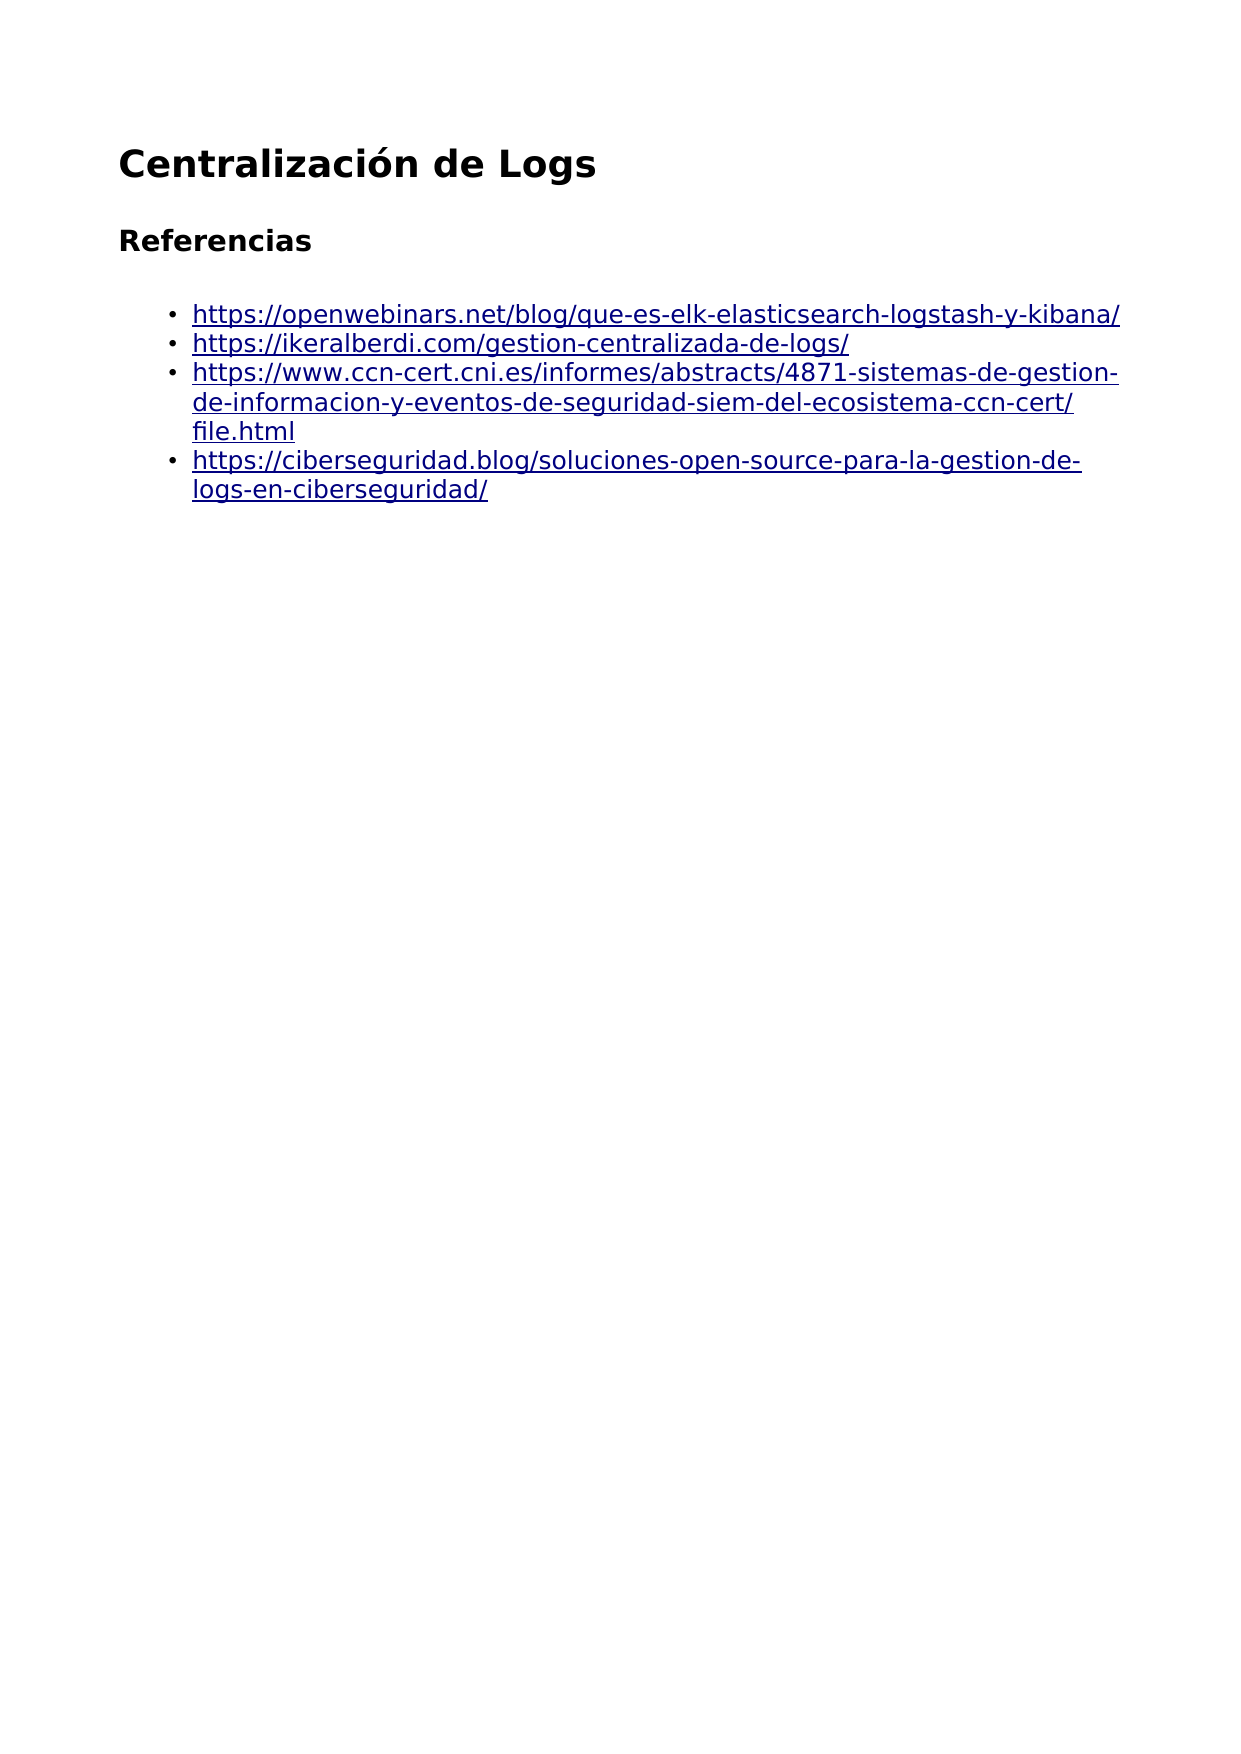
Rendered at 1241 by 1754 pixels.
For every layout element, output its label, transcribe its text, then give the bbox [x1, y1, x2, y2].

subtitle Referencias [118, 224, 1122, 258]
list https://ikeralberdi.com/gestion-centralizada-de-logs/ [177, 329, 1122, 358]
list https://www.ccn-cert.cni.es/informes/abstracts/4871-sistemas-de-gestion-de-informacion-y-eventos-de-seguridad-siem-del-ecosistema-ccn-cert/file.html [177, 358, 1122, 446]
list https://ciberseguridad.blog/soluciones-open-source-para-la-gestion-de-logs-en-ciberseguridad/ [177, 446, 1122, 504]
list https://openwebinars.net/blog/que-es-elk-elasticsearch-logstash-y-kibana/ [177, 300, 1122, 329]
subtitle Centralización de Logs [118, 143, 1122, 187]
